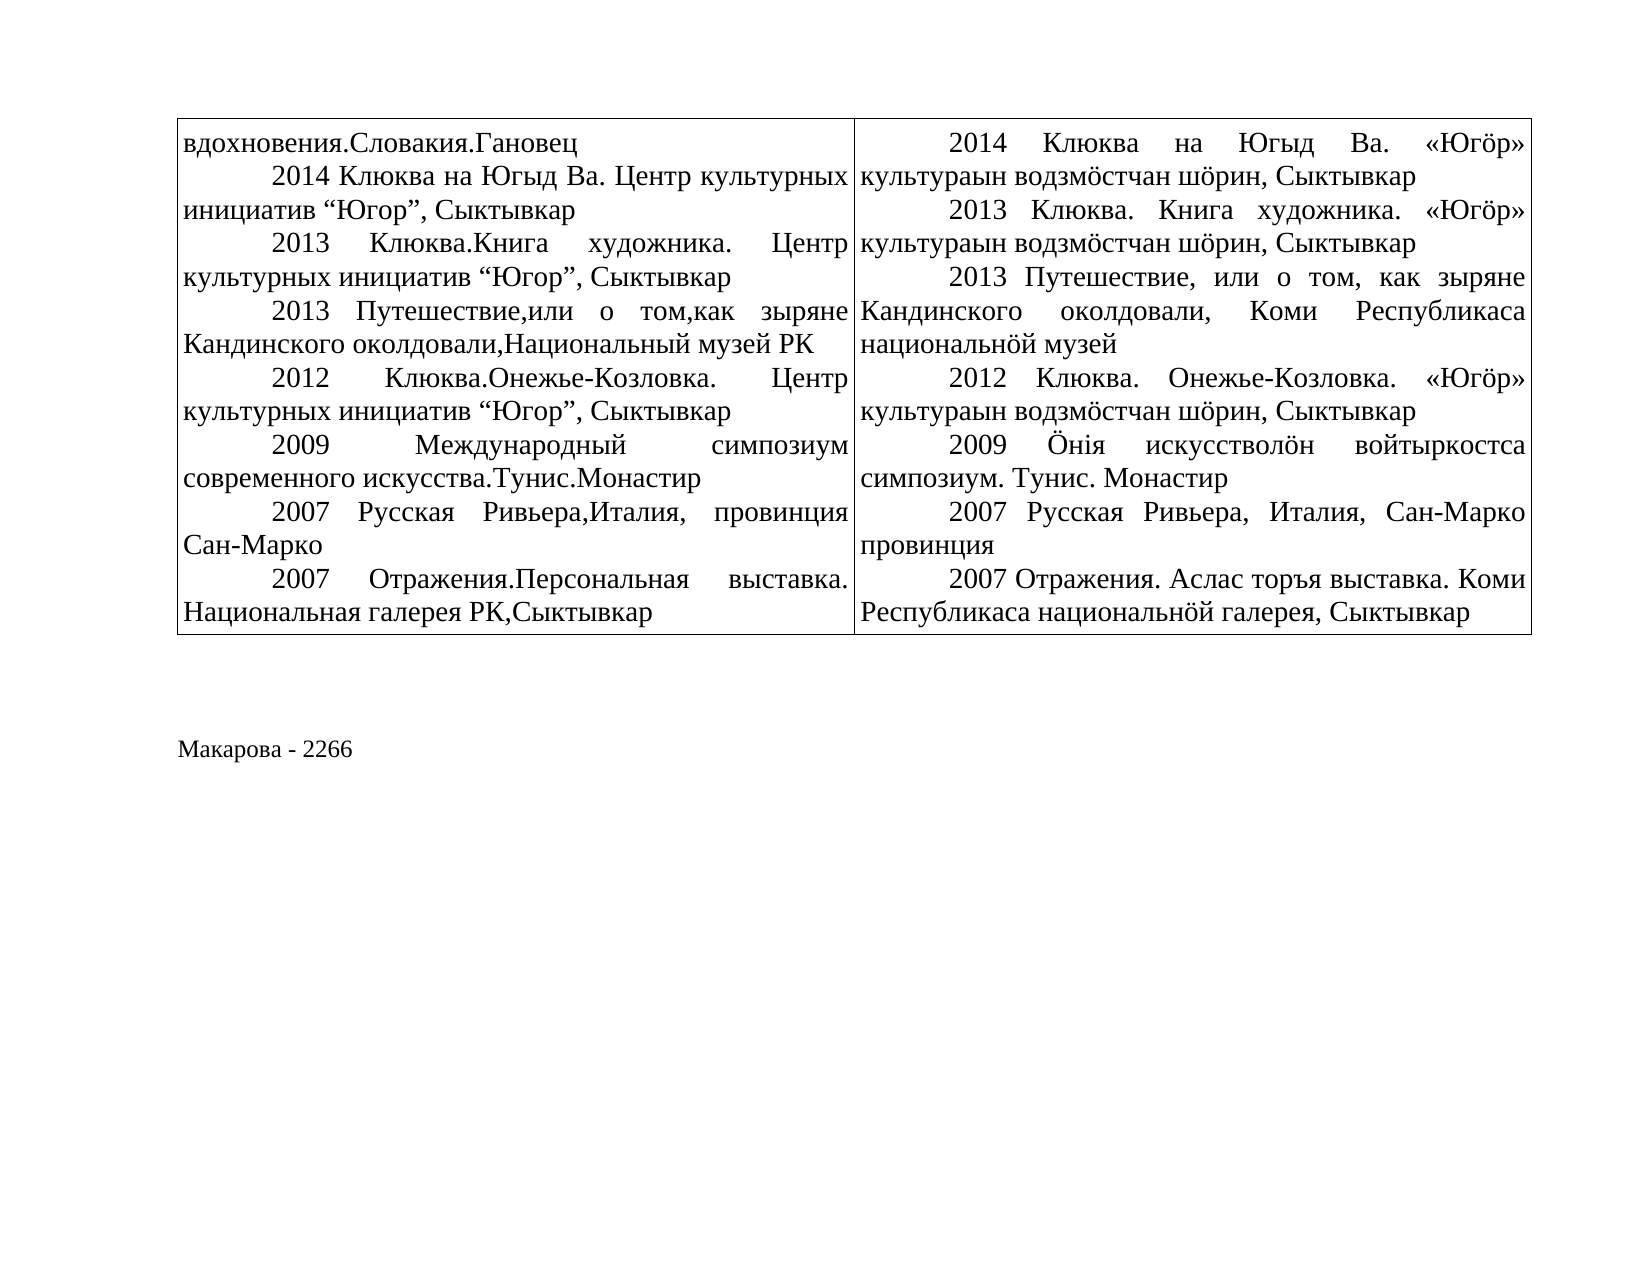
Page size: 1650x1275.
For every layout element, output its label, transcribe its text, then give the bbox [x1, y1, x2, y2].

text Макарова - 2266 [177, 734, 1532, 763]
table_header вдохновения.Словакия.Гановец 2014 Клюква на Югыд Ва. Центр культурных инициатив “Югор”, Сыктывкар 2013 Клюква.Книга художника. Центр культурных инициатив “Югор”, Сыктывкар 2013 Путешествие,или о том,как зыряне Кандинского околдовали,Национальный музей РК 2012 Клюква.Онежье-Козловка. Центр культурных инициатив “Югор”, Сыктывкар 2009 Международный симпозиум современного искусства.Тунис.Монастир 2007 Русская Ривьера,Италия, провинция Сан-Марко 2007 Отражения.Персональная выставка. Национальная галерея РК,Сыктывкар [178, 119, 854, 634]
table_header 2014 Клюква на Югыд Ва. «Югӧр» культураын водзмӧстчан шӧрин, Сыктывкар 2013 Клюква. Книга художника. «Югӧр» культураын водзмӧстчан шӧрин, Сыктывкар 2013 Путешествие, или о том, как зыряне Кандинского околдовали, Коми Республикаса национальнӧй музей 2012 Клюква. Онежье-Козловка. «Югӧр» культураын водзмӧстчан шӧрин, Сыктывкар 2009 Ӧнія искусстволӧн войтыркостса симпозиум. Тунис. Монастир 2007 Русская Ривьера, Италия, Сан-Марко провинция 2007 Отражения. Аслас торъя выставка. Коми Республикаса национальнӧй галерея, Сыктывкар [855, 119, 1531, 634]
